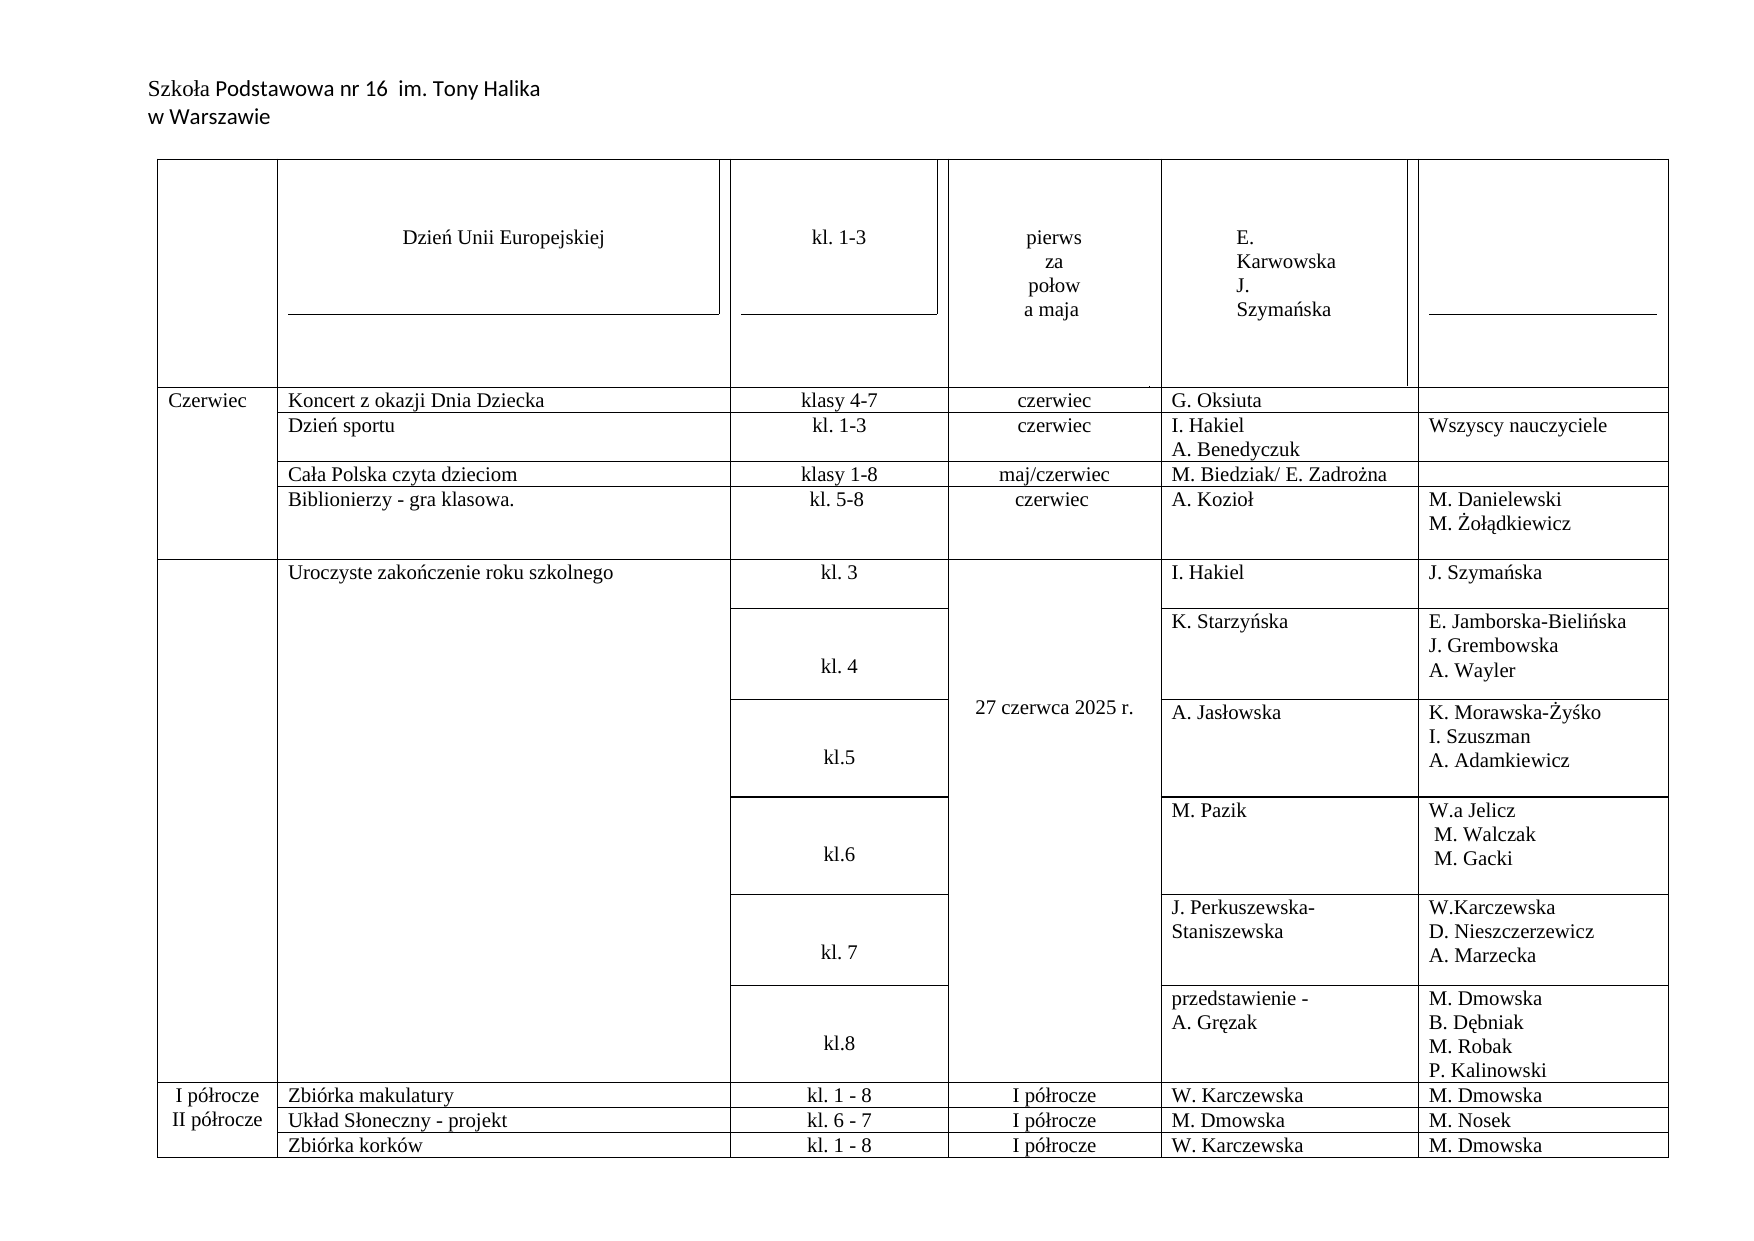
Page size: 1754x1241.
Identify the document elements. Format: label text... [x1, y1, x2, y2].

table_cell kl. 1 - 8 [731, 1133, 948, 1157]
table_cell kl. 7 [731, 895, 948, 984]
table_cell klasy 1-8 [731, 462, 948, 486]
table_cell przedstawienie - A. Gręzak [1162, 986, 1418, 1082]
table_cell E. Karwowska J. Szymańska [1172, 161, 1406, 386]
table_cell E. Jamborska-Bielińska J. Grembowska A. Wayler [1419, 609, 1668, 699]
table_cell [1407, 160, 1418, 387]
table_cell [1150, 160, 1161, 387]
table_cell K. Morawska-Żyśko I. Szuszman A. Adamkiewicz [1419, 700, 1668, 796]
table_cell J. Szymańska [1657, 560, 1668, 608]
table_cell M. Dmowska [1419, 1083, 1668, 1107]
table_cell kl. 6 - 7 [731, 1108, 948, 1132]
table_cell W.Karczewska D. Nieszczerzewicz A. Marzecka [1419, 895, 1668, 984]
table_cell Dzień sportu [278, 413, 730, 461]
table_cell kl. 1-3 [731, 160, 948, 387]
table_cell Układ Słoneczny - projekt [278, 1108, 730, 1132]
table_cell W. Karczewska [1162, 1083, 1418, 1107]
table_cell czerwiec [949, 487, 1161, 559]
table_cell kl.5 [731, 700, 948, 796]
table_cell kl. 4 [731, 609, 948, 699]
table_cell W.a Jelicz M. Walczak M. Gacki [1419, 798, 1668, 894]
table_cell [1419, 388, 1668, 412]
table_cell [1162, 160, 1171, 387]
table_cell I półrocze II półrocze [158, 1083, 277, 1157]
table_cell [158, 560, 277, 1082]
table_cell G. Oksiuta [1162, 388, 1418, 412]
table_cell M. Dmowska [1162, 1108, 1418, 1132]
table_cell [1430, 161, 1656, 313]
table_cell [1419, 160, 1668, 387]
table_cell Czerwiec [158, 388, 277, 559]
table_cell I półrocze [949, 1133, 1161, 1157]
table_cell M. Dmowska [1419, 1133, 1668, 1157]
table_cell czerwiec [949, 388, 1161, 412]
table_cell 27 czerwca 2025 r. [949, 560, 1161, 1082]
table_cell czerwiec [949, 413, 1161, 461]
table_cell A. Kozioł [1162, 487, 1418, 559]
table_cell kl.6 [731, 798, 948, 894]
table_cell I. Hakiel [1162, 560, 1418, 608]
table_cell klasy 4-7 [731, 388, 948, 412]
table_cell M. Pazik [1162, 798, 1418, 894]
table_cell Koncert z okazji Dnia Dziecka [278, 388, 730, 412]
table_cell kl. 3 [731, 560, 948, 608]
table_cell Zbiórka korków [278, 1133, 730, 1157]
table_cell M. Biedziak/ E. Zadrożna [1162, 462, 1418, 486]
table_cell pierwsza połowa maja [960, 161, 1149, 386]
table_cell M. Danielewski M. Żołądkiewicz [1657, 487, 1668, 559]
table_cell Dzień Unii Europejskiej [278, 160, 730, 387]
table_cell kl. 1-3 [731, 413, 948, 461]
table_cell A. Jasłowska [1162, 700, 1418, 796]
table_cell Wszyscy nauczyciele [1419, 413, 1668, 461]
table_cell J. Perkuszewska-Staniszewska [1162, 895, 1418, 984]
table_cell I. Hakiel A. Benedyczuk [1162, 413, 1418, 461]
table_cell M. Nosek [1419, 1108, 1668, 1132]
table_cell W. Karczewska [1162, 1133, 1418, 1157]
table_cell Uroczyste zakończenie roku szkolnego [278, 560, 730, 1082]
table_cell Biblionierzy - gra klasowa. [278, 487, 730, 559]
table_cell maj/czerwiec [949, 462, 1161, 486]
table_cell kl.8 [731, 986, 948, 1082]
table_cell K. Starzyńska [1162, 609, 1418, 699]
table_cell kl. 5-8 [731, 487, 948, 559]
table_cell M. Dmowska B. Dębniak M. Robak P. Kalinowski [1419, 986, 1668, 1082]
table_cell I półrocze [949, 1083, 1161, 1107]
table_cell [158, 160, 277, 387]
table_cell [949, 160, 959, 387]
table_cell M. Danielewski M. Żołądkiewicz [1419, 487, 1429, 559]
table_cell [1419, 462, 1668, 486]
table_cell kl. 1 - 8 [731, 1083, 948, 1107]
table_cell Zbiórka makulatury [278, 1083, 730, 1107]
table_cell Cała Polska czyta dzieciom [278, 462, 730, 486]
table_cell J. Szymańska [1419, 560, 1429, 608]
table_cell I półrocze [949, 1108, 1161, 1132]
